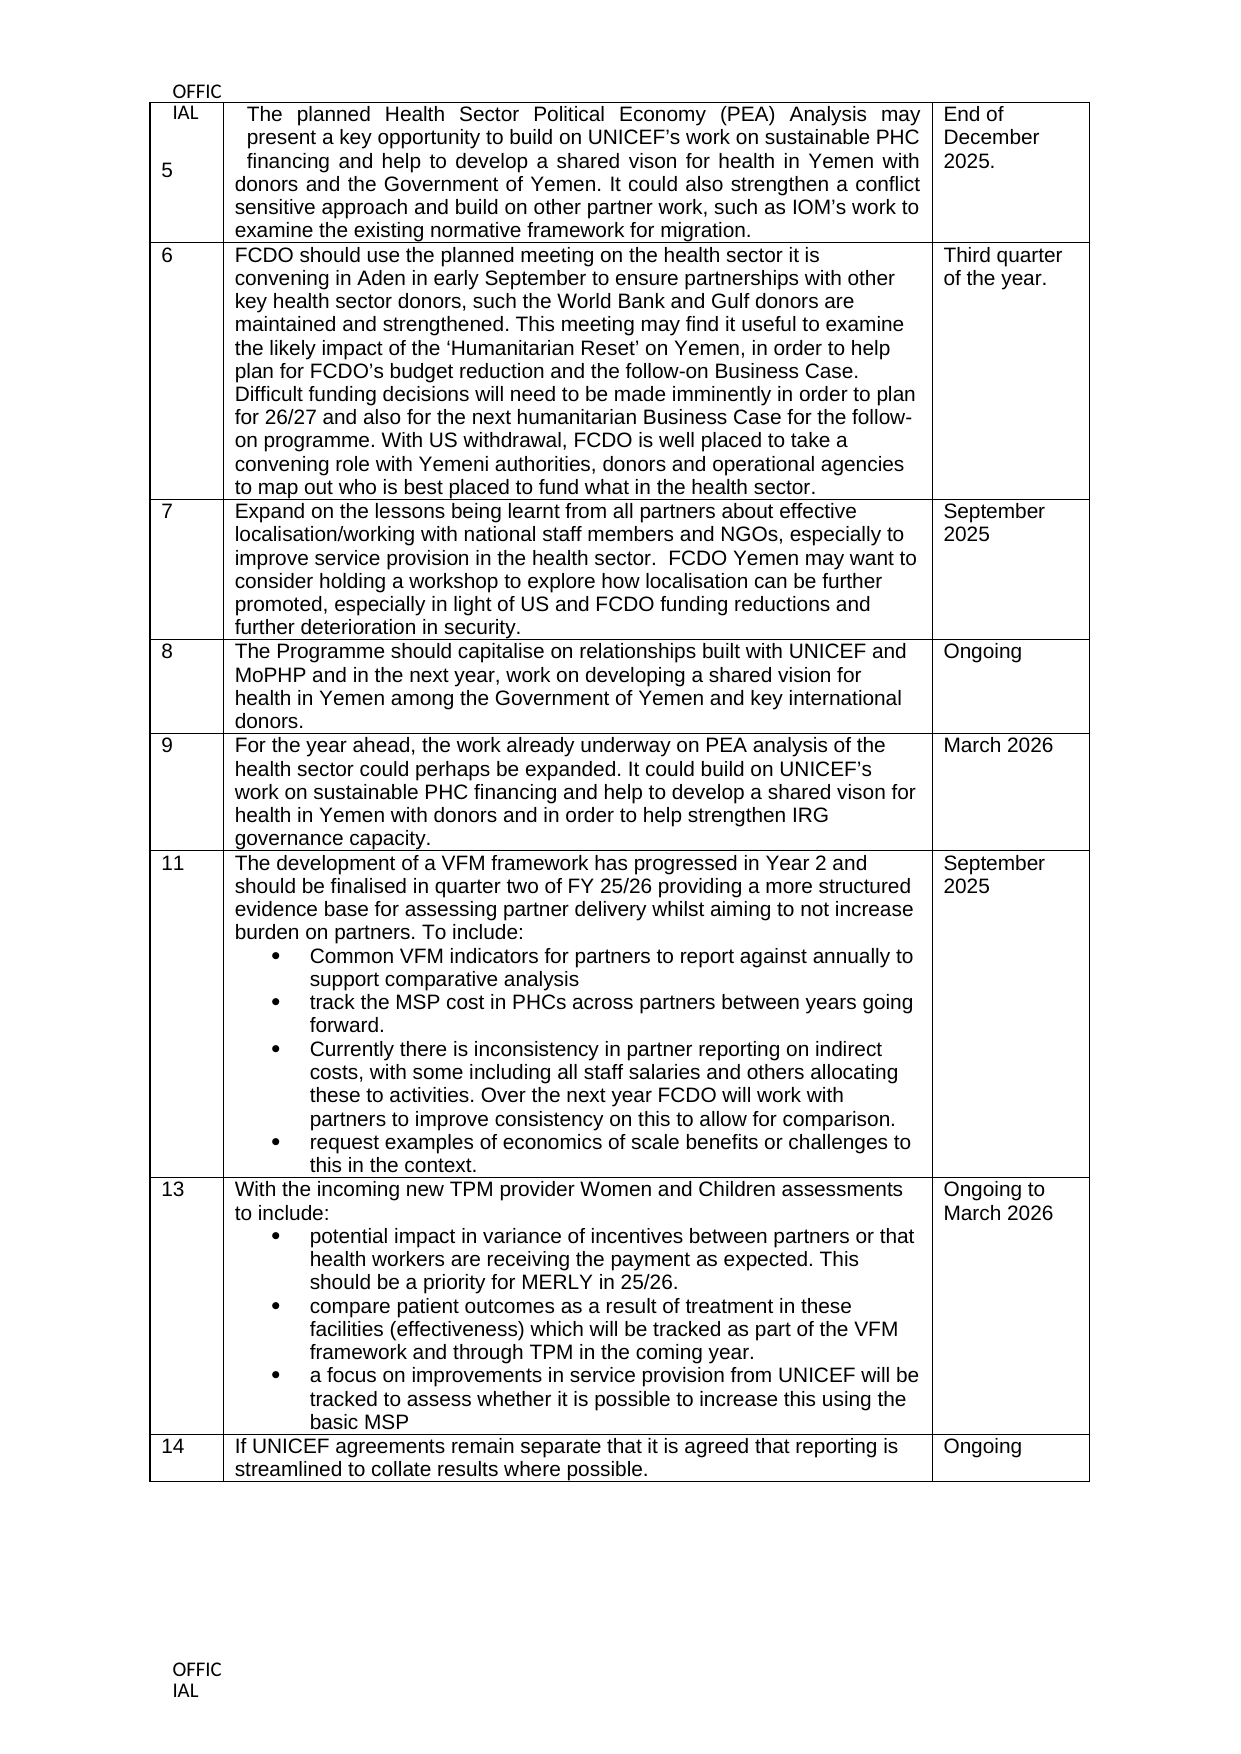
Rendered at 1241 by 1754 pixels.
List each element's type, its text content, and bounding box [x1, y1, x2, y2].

table_cell Ongoing [933, 640, 1089, 733]
table_cell 14 [151, 1435, 223, 1481]
table_cell 9 [151, 734, 223, 850]
table_cell Expand on the lessons being learnt from all partners about effective localisation/working with national staff members and NGOs, especially to improve service provision in the health sector. FCDO Yemen may want to consider holding a workshop to explore how localisation can be further promoted, especially in light of US and FCDO funding reductions and further deterioration in security. [224, 500, 932, 639]
table_cell September 2025 [933, 500, 1089, 639]
table_cell With the incoming new TPM provider Women and Children assessments to include: potential impact in variance of incentives between partners or that health workers are receiving the payment as expected. This should be a priority for MERLY in 25/26. compare patient outcomes as a result of treatment in these facilities (effectiveness) which will be tracked as part of the VFM framework and through TPM in the coming year. a focus on improvements in service provision from UNICEF will be tracked to assess whether it is possible to increase this using the basic MSP [224, 1178, 932, 1434]
table_cell 13 [151, 1178, 223, 1434]
table_cell Ongoing to March 2026 [933, 1178, 1089, 1434]
table_cell The Programme should capitalise on relationships built with UNICEF and MoPHP and in the next year, work on developing a shared vision for health in Yemen among the Government of Yemen and key international donors. [224, 640, 932, 733]
table_cell 5 [151, 103, 223, 242]
table_cell 6 [151, 243, 223, 499]
table_cell 8 [151, 640, 223, 733]
table_cell September 2025 [933, 851, 1089, 1177]
table_cell March 2026 [933, 734, 1089, 850]
table_cell The development of a VFM framework has progressed in Year 2 and should be finalised in quarter two of FY 25/26 providing a more structured evidence base for assessing partner delivery whilst aiming to not increase burden on partners. To include: Common VFM indicators for partners to report against annually to support comparative analysis track the MSP cost in PHCs across partners between years going forward. Currently there is inconsistency in partner reporting on indirect costs, with some including all staff salaries and others allocating these to activities. Over the next year FCDO will work with partners to improve consistency on this to allow for comparison. request examples of economics of scale benefits or challenges to this in the context. [224, 851, 932, 1177]
table_cell Third quarter of the year. [933, 243, 1089, 499]
table_cell FCDO should use the planned meeting on the health sector it is convening in Aden in early September to ensure partnerships with other key health sector donors, such the World Bank and Gulf donors are maintained and strengthened. This meeting may find it useful to examine the likely impact of the ‘Humanitarian Reset’ on Yemen, in order to help plan for FCDO’s budget reduction and the follow-on Business Case. Difficult funding decisions will need to be made imminently in order to plan for 26/27 and also for the next humanitarian Business Case for the follow-on programme. With US withdrawal, FCDO is well placed to take a convening role with Yemeni authorities, donors and operational agencies to map out who is best placed to fund what in the health sector. [224, 243, 932, 499]
table_cell 7 [151, 500, 223, 639]
table_cell For the year ahead, the work already underway on PEA analysis of the health sector could perhaps be expanded. It could build on UNICEF’s work on sustainable PHC financing and help to develop a shared vison for health in Yemen with donors and in order to help strengthen IRG governance capacity. [224, 734, 932, 850]
table_cell The planned Health Sector Political Economy (PEA) Analysis may present a key opportunity to build on UNICEF’s work on sustainable PHC financing and help to develop a shared vison for health in Yemen with donors and the Government of Yemen. It could also strengthen a conflict sensitive approach and build on other partner work, such as IOM’s work to examine the existing normative framework for migration. [224, 103, 932, 242]
table_cell End of December 2025. [933, 103, 1089, 242]
table_cell If UNICEF agreements remain separate that it is agreed that reporting is streamlined to collate results where possible. [224, 1435, 932, 1481]
table_cell Ongoing [933, 1435, 1089, 1481]
table_cell 11 [151, 851, 223, 1177]
